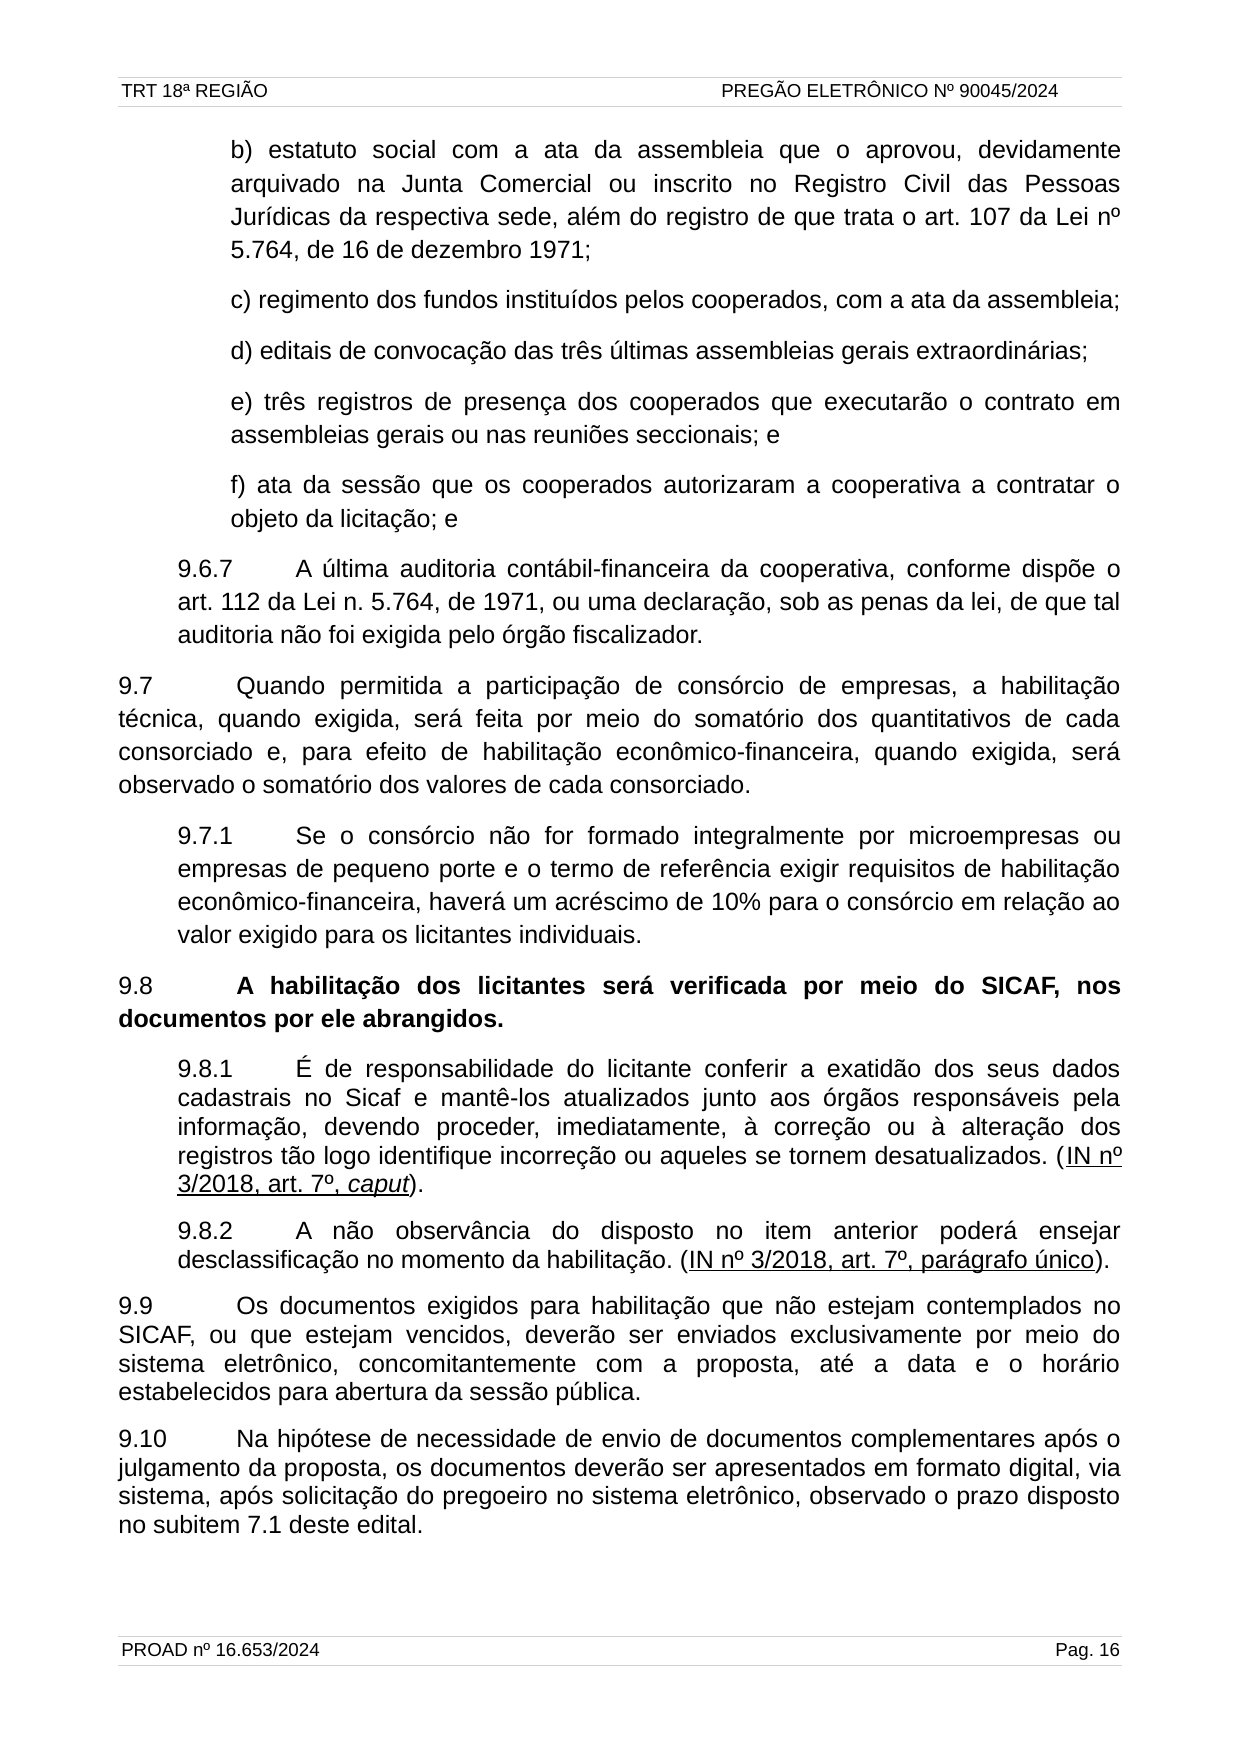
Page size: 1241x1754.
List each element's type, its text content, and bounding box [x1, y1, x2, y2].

text 9.8.1 É de responsabilidade do licitante conferir a exatidão dos seus dados cadastrais no Sicaf e mantê-los atualizados junto aos órgãos responsáveis pela informação, devendo proceder, imediatamente, à correção ou à alteração dos registros tão logo identifique incorreção ou aqueles se tornem desatualizados. (IN nº 3/2018, art. 7º, caput). [177, 1054, 1122, 1198]
text 9.9 Os documentos exigidos para habilitação que não estejam contemplados no SICAF, ou que estejam vencidos, deverão ser enviados exclusivamente por meio do sistema eletrônico, concomitantemente com a proposta, até a data e o horário estabelecidos para abertura da sessão pública. [118, 1291, 1122, 1406]
text c) regimento dos fundos instituídos pelos cooperados, com a ata da assembleia; [230, 285, 1122, 314]
text e) três registros de presença dos cooperados que executarão o contrato em assembleias gerais ou nas reuniões seccionais; e [230, 387, 1122, 448]
text 9.10 Na hipótese de necessidade de envio de documentos complementares após o julgamento da proposta, os documentos deverão ser apresentados em formato digital, via sistema, após solicitação do pregoeiro no sistema eletrônico, observado o prazo disposto no subitem 7.1 deste edital. [118, 1424, 1122, 1539]
text b) estatuto social com a ata da assembleia que o aprovou, devidamente arquivado na Junta Comercial ou inscrito no Registro Civil das Pessoas Jurídicas da respectiva sede, além do registro de que trata o art. 107 da Lei nº 5.764, de 16 de dezembro 1971; [230, 136, 1122, 263]
text 9.7.1 Se o consórcio não for formado integralmente por microempresas ou empresas de pequeno porte e o termo de referência exigir requisitos de habilitação econômico-financeira, haverá um acréscimo de 10% para o consórcio em relação ao valor exigido para os licitantes individuais. [177, 821, 1122, 949]
text 9.6.7 A última auditoria contábil-financeira da cooperativa, conforme dispõe o art. 112 da Lei n. 5.764, de 1971, ou uma declaração, sob as penas da lei, de que tal auditoria não foi exigida pelo órgão fiscalizador. [177, 554, 1122, 649]
text d) editais de convocação das três últimas assembleias gerais extraordinárias; [230, 336, 1122, 365]
text 9.8 A habilitação dos licitantes será verificada por meio do SICAF, nos documentos por ele abrangidos. [118, 971, 1122, 1032]
text 9.7 Quando permitida a participação de consórcio de empresas, a habilitação técnica, quando exigida, será feita por meio do somatório dos quantitativos de cada consorciado e, para efeito de habilitação econômico-financeira, quando exigida, será observado o somatório dos valores de cada consorciado. [118, 671, 1122, 799]
text f) ata da sessão que os cooperados autorizaram a cooperativa a contratar o objeto da licitação; e [230, 471, 1122, 532]
text 9.8.2 A não observância do disposto no item anterior poderá ensejar desclassificação no momento da habilitação. (IN nº 3/2018, art. 7º, parágrafo único). [177, 1216, 1122, 1273]
